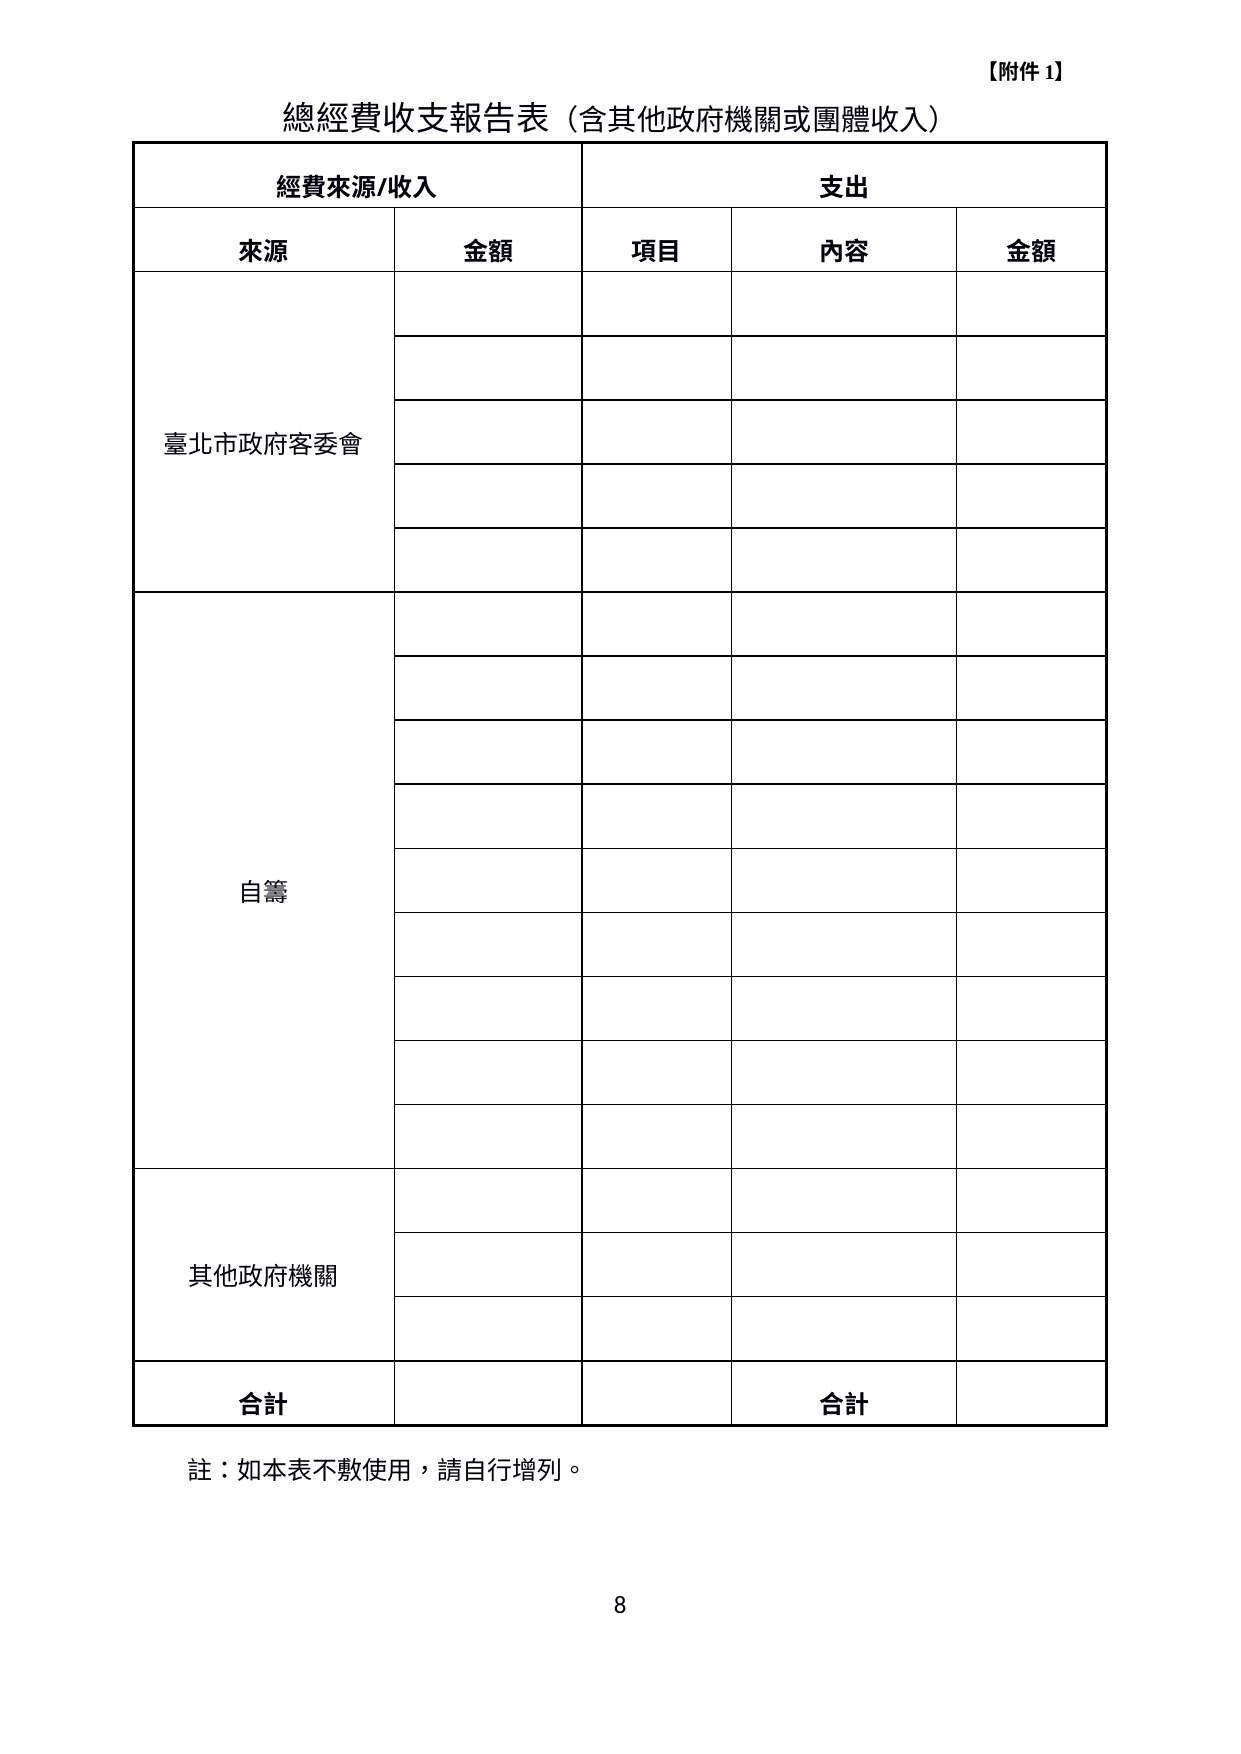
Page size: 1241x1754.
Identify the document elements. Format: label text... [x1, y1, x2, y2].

table_cell [1069, 785, 1105, 847]
table_cell 自籌 [135, 593, 394, 1168]
table_cell [1069, 337, 1105, 399]
table_cell [1069, 977, 1105, 1039]
table_cell [1069, 913, 1105, 976]
table_cell [1069, 529, 1105, 591]
table_cell 臺北市政府客委會 [135, 272, 394, 591]
text 總經費收支報告表（含其他政府機關或團體收入） [187, 89, 1053, 141]
table_cell [1069, 465, 1105, 527]
table_cell [1069, 657, 1105, 719]
table_cell [1069, 593, 1105, 655]
table_cell [1069, 272, 1105, 335]
table_cell [1069, 721, 1105, 783]
table_cell 其他政府機關 [135, 1169, 394, 1360]
text 註：如本表不敷使用，請自行增列。 [187, 1427, 1053, 1489]
table_cell [1069, 401, 1105, 463]
table_cell [1069, 1041, 1105, 1104]
table_cell [1069, 849, 1105, 911]
